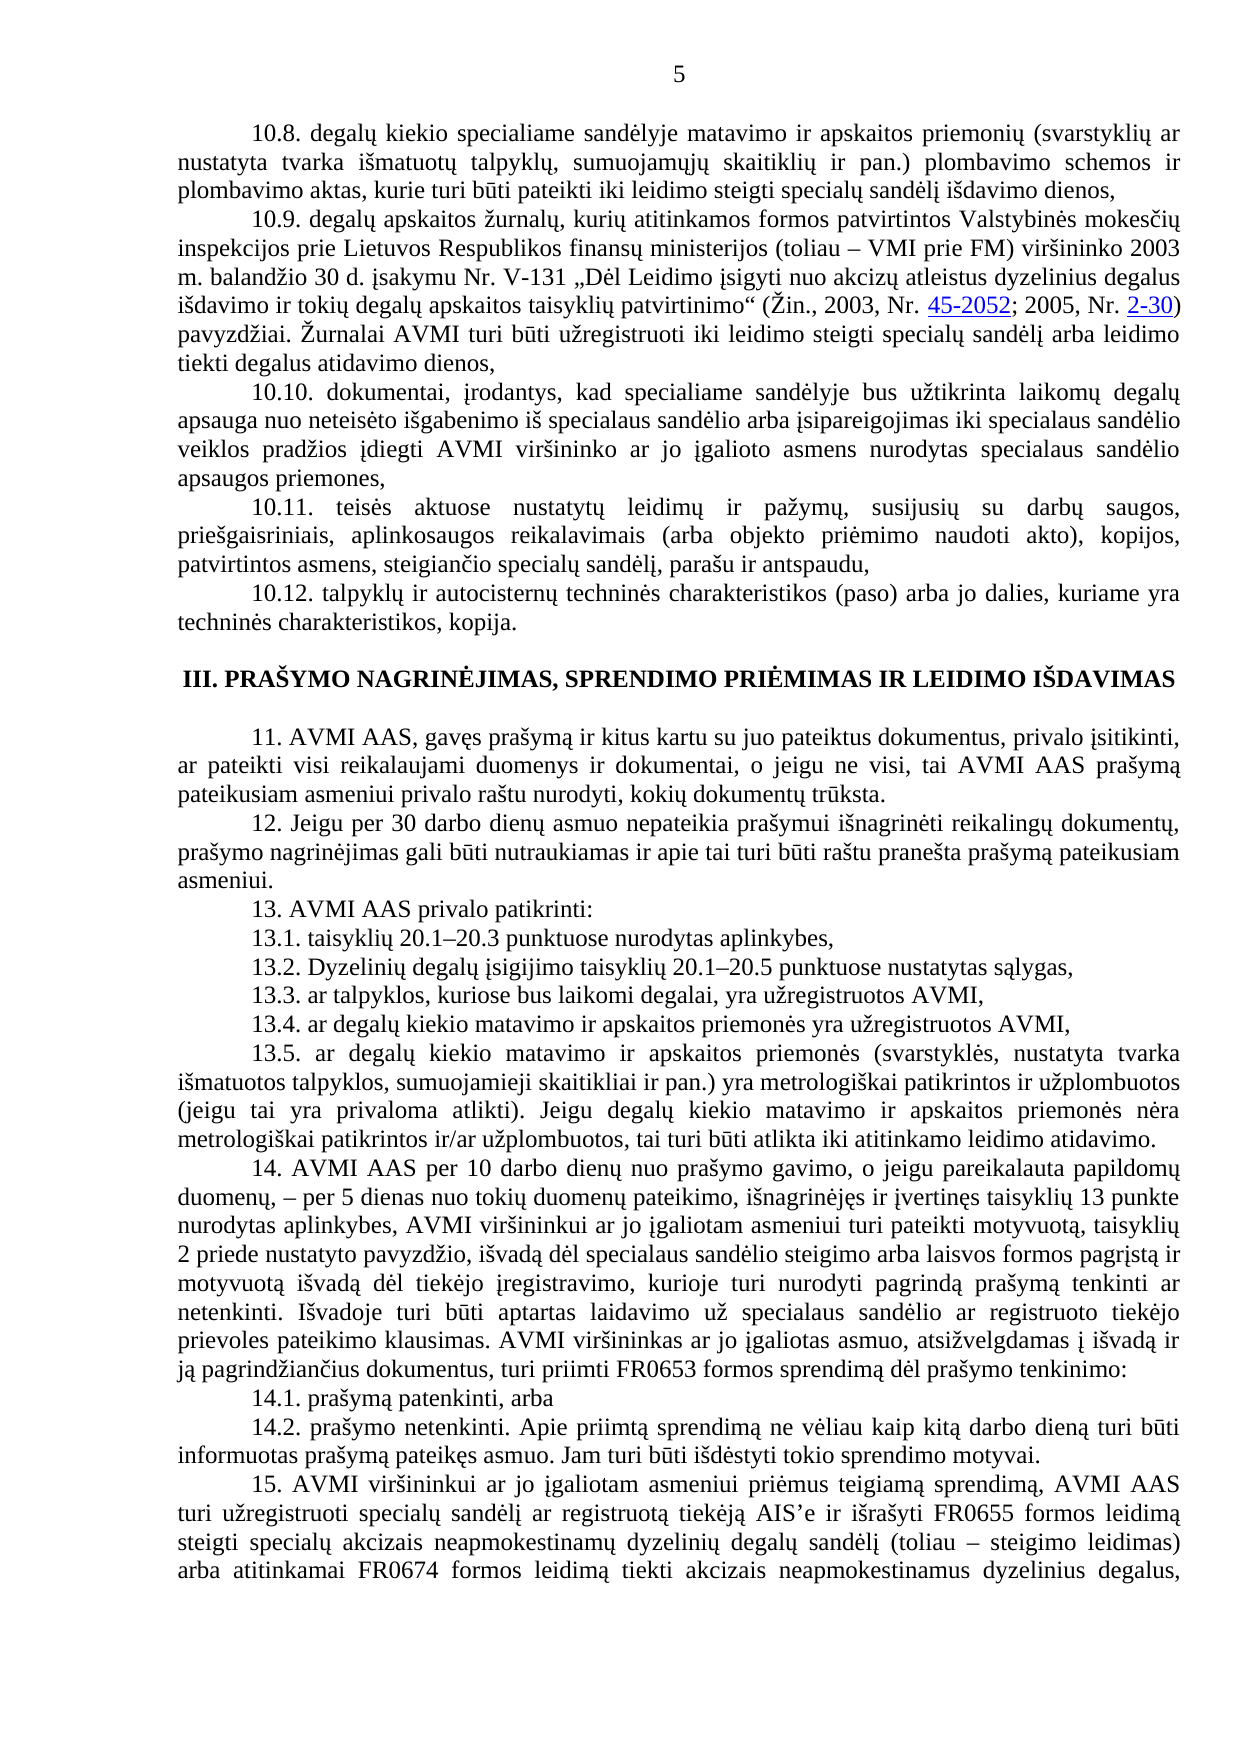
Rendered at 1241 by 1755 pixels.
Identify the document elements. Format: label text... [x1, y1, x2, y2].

text 10.12. talpyklų ir autocisternų techninės charakteristikos (paso) arba jo dalies, kuriame yra techninės charakteristikos, kopija. [177, 578, 1181, 636]
text 13.3. ar talpyklos, kuriose bus laikomi degalai, yra užregistruotos AVMI, [177, 981, 1181, 1009]
text 10.8. degalų kiekio specialiame sandėlyje matavimo ir apskaitos priemonių (svarstyklių ar nustatyta tvarka išmatuotų talpyklų, sumuojamųjų skaitiklių ir pan.) plombavimo schemos ir plombavimo aktas, kurie turi būti pateikti iki leidimo steigti specialų sandėlį išdavimo dienos, [177, 118, 1181, 204]
text 10.10. dokumentai, įrodantys, kad specialiame sandėlyje bus užtikrinta laikomų degalų apsauga nuo neteisėto išgabenimo iš specialaus sandėlio arba įsipareigojimas iki specialaus sandėlio veiklos pradžios įdiegti AVMI viršininko ar jo įgalioto asmens nurodytas specialaus sandėlio apsaugos priemones, [177, 377, 1181, 492]
text 13.1. taisyklių 20.1–20.3 punktuose nurodytas aplinkybes, [177, 923, 1181, 952]
text 13.2. Dyzelinių degalų įsigijimo taisyklių 20.1–20.5 punktuose nustatytas sąlygas, [177, 952, 1181, 981]
text 10.9. degalų apskaitos žurnalų, kurių atitinkamos formos patvirtintos Valstybinės mokesčių inspekcijos prie Lietuvos Respublikos finansų ministerijos (toliau – VMI prie FM) viršininko 2003 m. balandžio 30 d. įsakymu Nr. V-131 „Dėl Leidimo įsigyti nuo akcizų atleistus dyzelinius degalus išdavimo ir tokių degalų apskaitos taisyklių patvirtinimo“ (Žin., 2003, Nr. 45-2052; 2005, Nr. 2-30) pavyzdžiai. Žurnalai AVMI turi būti užregistruoti iki leidimo steigti specialų sandėlį arba leidimo tiekti degalus atidavimo dienos, [177, 204, 1181, 377]
text 14.1. prašymą patenkinti, arba [177, 1383, 1181, 1412]
text 15. AVMI viršininkui ar jo įgaliotam asmeniui priėmus teigiamą sprendimą, AVMI AAS turi užregistruoti specialų sandėlį ar registruotą tiekėją AIS’e ir išrašyti FR0655 formos leidimą steigti specialų akcizais neapmokestinamų dyzelinių degalų sandėlį (toliau – steigimo leidimas) arba atitinkamai FR0674 formos leidimą tiekti akcizais neapmokestinamus dyzelinius degalus, [177, 1469, 1181, 1584]
text 14.2. prašymo netenkinti. Apie priimtą sprendimą ne vėliau kaip kitą darbo dieną turi būti informuotas prašymą pateikęs asmuo. Jam turi būti išdėstyti tokio sprendimo motyvai. [177, 1412, 1181, 1469]
text 13.5. ar degalų kiekio matavimo ir apskaitos priemonės (svarstyklės, nustatyta tvarka išmatuotos talpyklos, sumuojamieji skaitikliai ir pan.) yra metrologiškai patikrintos ir užplombuotos (jeigu tai yra privaloma atlikti). Jeigu degalų kiekio matavimo ir apskaitos priemonės nėra metrologiškai patikrintos ir/ar užplombuotos, tai turi būti atlikta iki atitinkamo leidimo atidavimo. [177, 1038, 1181, 1153]
text 12. Jeigu per 30 darbo dienų asmuo nepateikia prašymui išnagrinėti reikalingų dokumentų, prašymo nagrinėjimas gali būti nutraukiamas ir apie tai turi būti raštu pranešta prašymą pateikusiam asmeniui. [177, 808, 1181, 894]
text 13.4. ar degalų kiekio matavimo ir apskaitos priemonės yra užregistruotos AVMI, [177, 1009, 1181, 1038]
text 13. AVMI AAS privalo patikrinti: [177, 894, 1181, 923]
text 14. AVMI AAS per 10 darbo dienų nuo prašymo gavimo, o jeigu pareikalauta papildomų duomenų, – per 5 dienas nuo tokių duomenų pateikimo, išnagrinėjęs ir įvertinęs taisyklių 13 punkte nurodytas aplinkybes, AVMI viršininkui ar jo įgaliotam asmeniui turi pateikti motyvuotą, taisyklių 2 priede nustatyto pavyzdžio, išvadą dėl specialaus sandėlio steigimo arba laisvos formos pagrįstą ir motyvuotą išvadą dėl tiekėjo įregistravimo, kurioje turi nurodyti pagrindą prašymą tenkinti ar netenkinti. Išvadoje turi būti aptartas laidavimo už specialaus sandėlio ar registruoto tiekėjo prievoles pateikimo klausimas. AVMI viršininkas ar jo įgaliotas asmuo, atsižvelgdamas į išvadą ir ją pagrindžiančius dokumentus, turi priimti FR0653 formos sprendimą dėl prašymo tenkinimo: [177, 1153, 1181, 1383]
text 11. AVMI AAS, gavęs prašymą ir kitus kartu su juo pateiktus dokumentus, privalo įsitikinti, ar pateikti visi reikalaujami duomenys ir dokumentai, o jeigu ne visi, tai AVMI AAS prašymą pateikusiam asmeniui privalo raštu nurodyti, kokių dokumentų trūksta. [177, 722, 1181, 808]
text 10.11. teisės aktuose nustatytų leidimų ir pažymų, susijusių su darbų saugos, priešgaisriniais, aplinkosaugos reikalavimais (arba objekto priėmimo naudoti akto), kopijos, patvirtintos asmens, steigiančio specialų sandėlį, parašu ir antspaudu, [177, 492, 1181, 578]
text III. PRAŠYMO NAGRINĖJIMAS, SPRENDIMO PRIĖMIMAS IR LEIDIMO IŠDAVIMAS [177, 664, 1181, 693]
